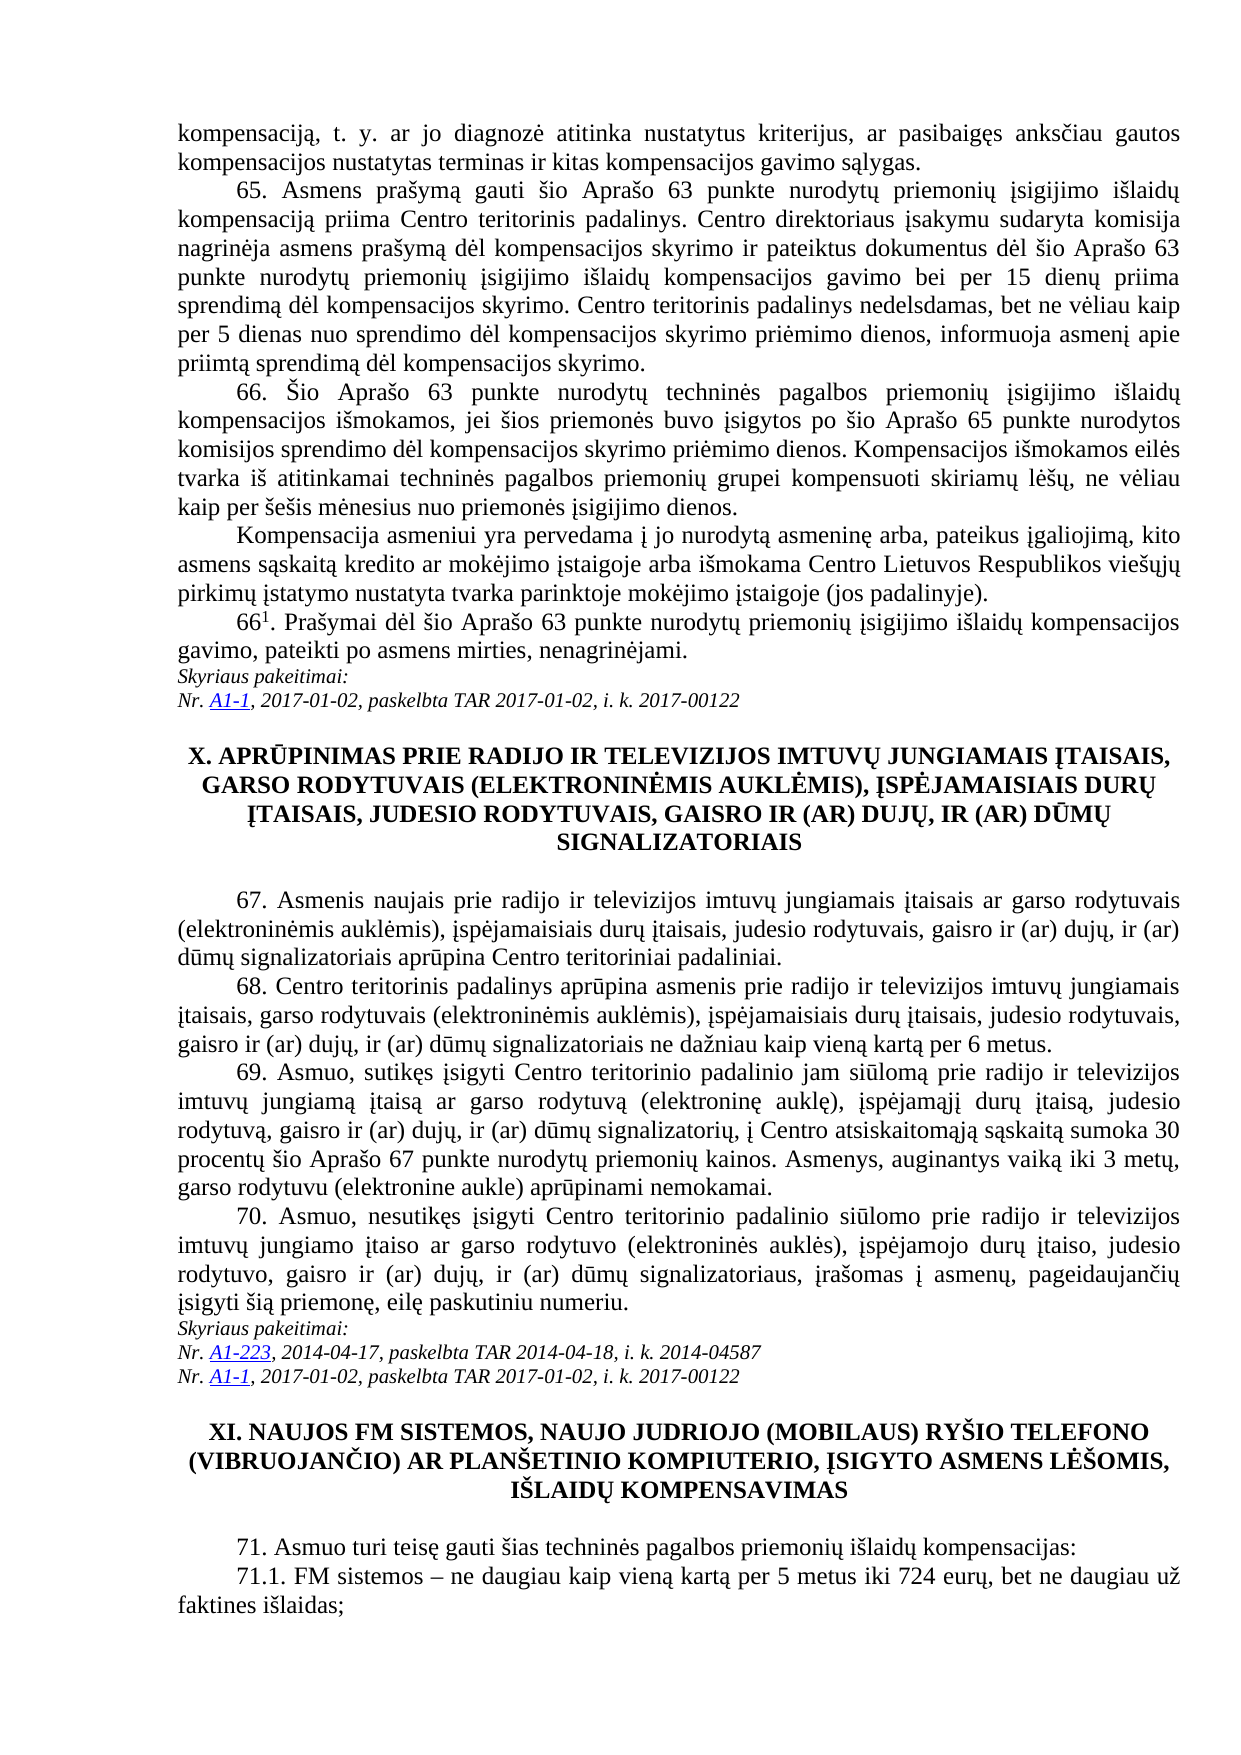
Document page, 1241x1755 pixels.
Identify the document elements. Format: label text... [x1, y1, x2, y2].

text 69. Asmuo, sutikęs įsigyti Centro teritorinio padalinio jam siūlomą prie radijo ir televizijos imtuvų jungiamą įtaisą ar garso rodytuvą (elektroninę auklę), įspėjamąjį durų įtaisą, judesio rodytuvą, gaisro ir (ar) dujų, ir (ar) dūmų signalizatorių, į Centro atsiskaitomąją sąskaitą sumoka 30 procentų šio Aprašo 67 punkte nurodytų priemonių kainos. Asmenys, auginantys vaiką iki 3 metų, garso rodytuvu (elektronine aukle) aprūpinami nemokamai. [177, 1057, 1181, 1201]
text Kompensacija asmeniui yra pervedama į jo nurodytą asmeninę arba, pateikus įgaliojimą, kito asmens sąskaitą kredito ar mokėjimo įstaigoje arba išmokama Centro Lietuvos Respublikos viešųjų pirkimų įstatymo nustatyta tvarka parinktoje mokėjimo įstaigoje (jos padalinyje). [177, 521, 1181, 607]
text Nr. A1-1, 2017-01-02, paskelbta TAR 2017-01-02, i. k. 2017-00122 [177, 688, 1181, 712]
text 67. Asmenis naujais prie radijo ir televizijos imtuvų jungiamais įtaisais ar garso rodytuvais (elektroninėmis auklėmis), įspėjamaisiais durų įtaisais, judesio rodytuvais, gaisro ir (ar) dujų, ir (ar) dūmų signalizatoriais aprūpina Centro teritoriniai padaliniai. [177, 885, 1181, 971]
text Nr. A1-223, 2014-04-17, paskelbta TAR 2014-04-18, i. k. 2014-04587 [177, 1340, 1181, 1364]
text X. APRŪPINIMAS PRIE RADIJO IR TELEVIZIJOS IMTUVŲ JUNGIAMAIS ĮTAISAIS, GARSO RODYTUVAIS (ELEKTRONINĖMIS AUKLĖMIS), ĮSPĖJAMAISIAIS DURŲ ĮTAISAIS, JUDESIO RODYTUVAIS, GAISRO IR (AR) DUJŲ, IR (AR) DŪMŲ SIGNALIZATORIAIS [177, 741, 1181, 856]
text 66. Šio Aprašo 63 punkte nurodytų techninės pagalbos priemonių įsigijimo išlaidų kompensacijos išmokamos, jei šios priemonės buvo įsigytos po šio Aprašo 65 punkte nurodytos komisijos sprendimo dėl kompensacijos skyrimo priėmimo dienos. Kompensacijos išmokamos eilės tvarka iš atitinkamai techninės pagalbos priemonių grupei kompensuoti skiriamų lėšų, ne vėliau kaip per šešis mėnesius nuo priemonės įsigijimo dienos. [177, 377, 1181, 521]
text 68. Centro teritorinis padalinys aprūpina asmenis prie radijo ir televizijos imtuvų jungiamais įtaisais, garso rodytuvais (elektroninėmis auklėmis), įspėjamaisiais durų įtaisais, judesio rodytuvais, gaisro ir (ar) dujų, ir (ar) dūmų signalizatoriais ne dažniau kaip vieną kartą per 6 metus. [177, 971, 1181, 1057]
text 661. Prašymai dėl šio Aprašo 63 punkte nurodytų priemonių įsigijimo išlaidų kompensacijos gavimo, pateikti po asmens mirties, nenagrinėjami. [177, 607, 1181, 664]
text Nr. A1-1, 2017-01-02, paskelbta TAR 2017-01-02, i. k. 2017-00122 [177, 1364, 1181, 1388]
text XI. NAUJOS FM SISTEMOS, NAUJO JUDRIOJO (MOBILAUS) RYŠIO TELEFONO (VIBRUOJANČIO) AR PLANŠETINIO KOMPIUTERIO, ĮSIGYTO ASMENS LĖŠOMIS, IŠLAIDŲ KOMPENSAVIMAS [177, 1417, 1181, 1503]
text Skyriaus pakeitimai: [177, 1316, 1181, 1340]
text Skyriaus pakeitimai: [177, 664, 1181, 688]
text 71.1. FM sistemos – ne daugiau kaip vieną kartą per 5 metus iki 724 eurų, bet ne daugiau už faktines išlaidas; [177, 1561, 1181, 1618]
text kompensaciją, t. y. ar jo diagnozė atitinka nustatytus kriterijus, ar pasibaigęs anksčiau gautos kompensacijos nustatytas terminas ir kitas kompensacijos gavimo sąlygas. [177, 118, 1181, 176]
text 70. Asmuo, nesutikęs įsigyti Centro teritorinio padalinio siūlomo prie radijo ir televizijos imtuvų jungiamo įtaiso ar garso rodytuvo (elektroninės auklės), įspėjamojo durų įtaiso, judesio rodytuvo, gaisro ir (ar) dujų, ir (ar) dūmų signalizatoriaus, įrašomas į asmenų, pageidaujančių įsigyti šią priemonę, eilę paskutiniu numeriu. [177, 1201, 1181, 1316]
text 71. Asmuo turi teisę gauti šias techninės pagalbos priemonių išlaidų kompensacijas: [177, 1532, 1181, 1561]
text 65. Asmens prašymą gauti šio Aprašo 63 punkte nurodytų priemonių įsigijimo išlaidų kompensaciją priima Centro teritorinis padalinys. Centro direktoriaus įsakymu sudaryta komisija nagrinėja asmens prašymą dėl kompensacijos skyrimo ir pateiktus dokumentus dėl šio Aprašo 63 punkte nurodytų priemonių įsigijimo išlaidų kompensacijos gavimo bei per 15 dienų priima sprendimą dėl kompensacijos skyrimo. Centro teritorinis padalinys nedelsdamas, bet ne vėliau kaip per 5 dienas nuo sprendimo dėl kompensacijos skyrimo priėmimo dienos, informuoja asmenį apie priimtą sprendimą dėl kompensacijos skyrimo. [177, 176, 1181, 377]
